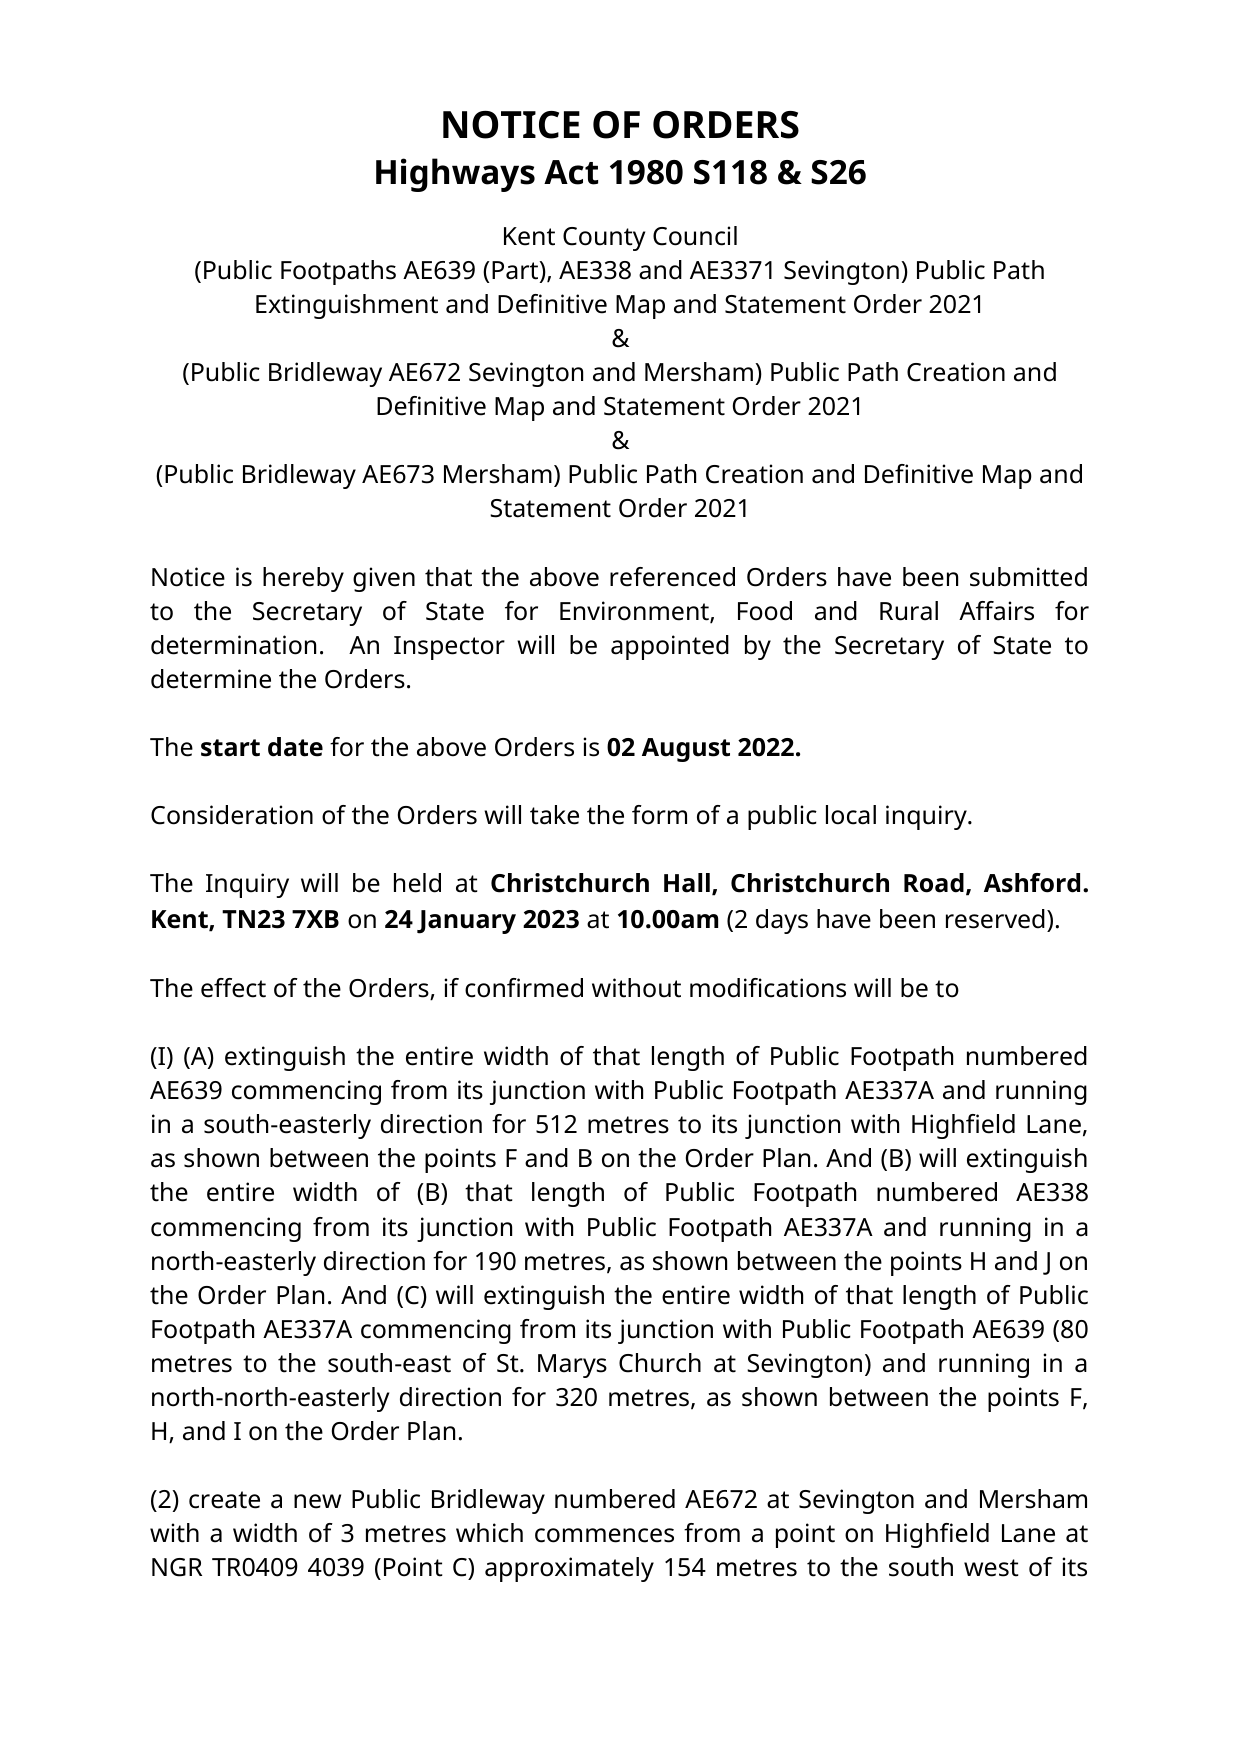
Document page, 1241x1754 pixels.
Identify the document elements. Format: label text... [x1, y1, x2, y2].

text Highways Act 1980 S118 & S26 [150, 149, 1090, 194]
text (Public Bridleway AE673 Mersham) Public Path Creation and Definitive Map and Statement Order 2021 [150, 457, 1090, 525]
text (I) (A) extinguish the entire width of that length of Public Footpath numbered AE639 commencing from its junction with Public Footpath AE337A and running in a south-easterly direction for 512 metres to its junction with Highfield Lane, as shown between the points F and B on the Order Plan. And (B) will extinguish the entire width of (B) that length of Public Footpath numbered AE338 commencing from its junction with Public Footpath AE337A and running in a north-easterly direction for 190 metres, as shown between the points H and J on the Order Plan. And (C) will extinguish the entire width of that length of Public Footpath AE337A commencing from its junction with Public Footpath AE639 (80 metres to the south-east of St. Marys Church at Sevington) and running in a north-north-easterly direction for 320 metres, as shown between the points F, H, and I on the Order Plan. [150, 1039, 1090, 1448]
text NOTICE OF ORDERS [150, 98, 1090, 149]
text Notice is hereby given that the above referenced Orders have been submitted to the Secretary of State for Environment, Food and Rural Affairs for determination. An Inspector will be appointed by the Secretary of State to determine the Orders. [150, 559, 1090, 695]
text The start date for the above Orders is 02 August 2022. [150, 729, 1090, 763]
text Kent County Council [150, 218, 1090, 253]
text & [150, 321, 1090, 355]
text & [150, 423, 1090, 457]
text (2) create a new Public Bridleway numbered AE672 at Sevington and Mersham with a width of 3 metres which commences from a point on Highfield Lane at NGR TR0409 4039 (Point C) approximately 154 metres to the south west of its [150, 1482, 1090, 1584]
text The effect of the Orders, if confirmed without modifications will be to [150, 971, 1090, 1005]
text The Inquiry will be held at Christchurch Hall, Christchurch Road, Ashford. Kent, TN23 7XB on 24 January 2023 at 10.00am (2 days have been reserved). [150, 866, 1090, 937]
text Consideration of the Orders will take the form of a public local inquiry. [150, 798, 1090, 832]
text (Public Footpaths AE639 (Part), AE338 and AE3371 Sevington) Public Path Extinguishment and Definitive Map and Statement Order 2021 [150, 253, 1090, 321]
text (Public Bridleway AE672 Sevington and Mersham) Public Path Creation and Definitive Map and Statement Order 2021 [150, 355, 1090, 423]
